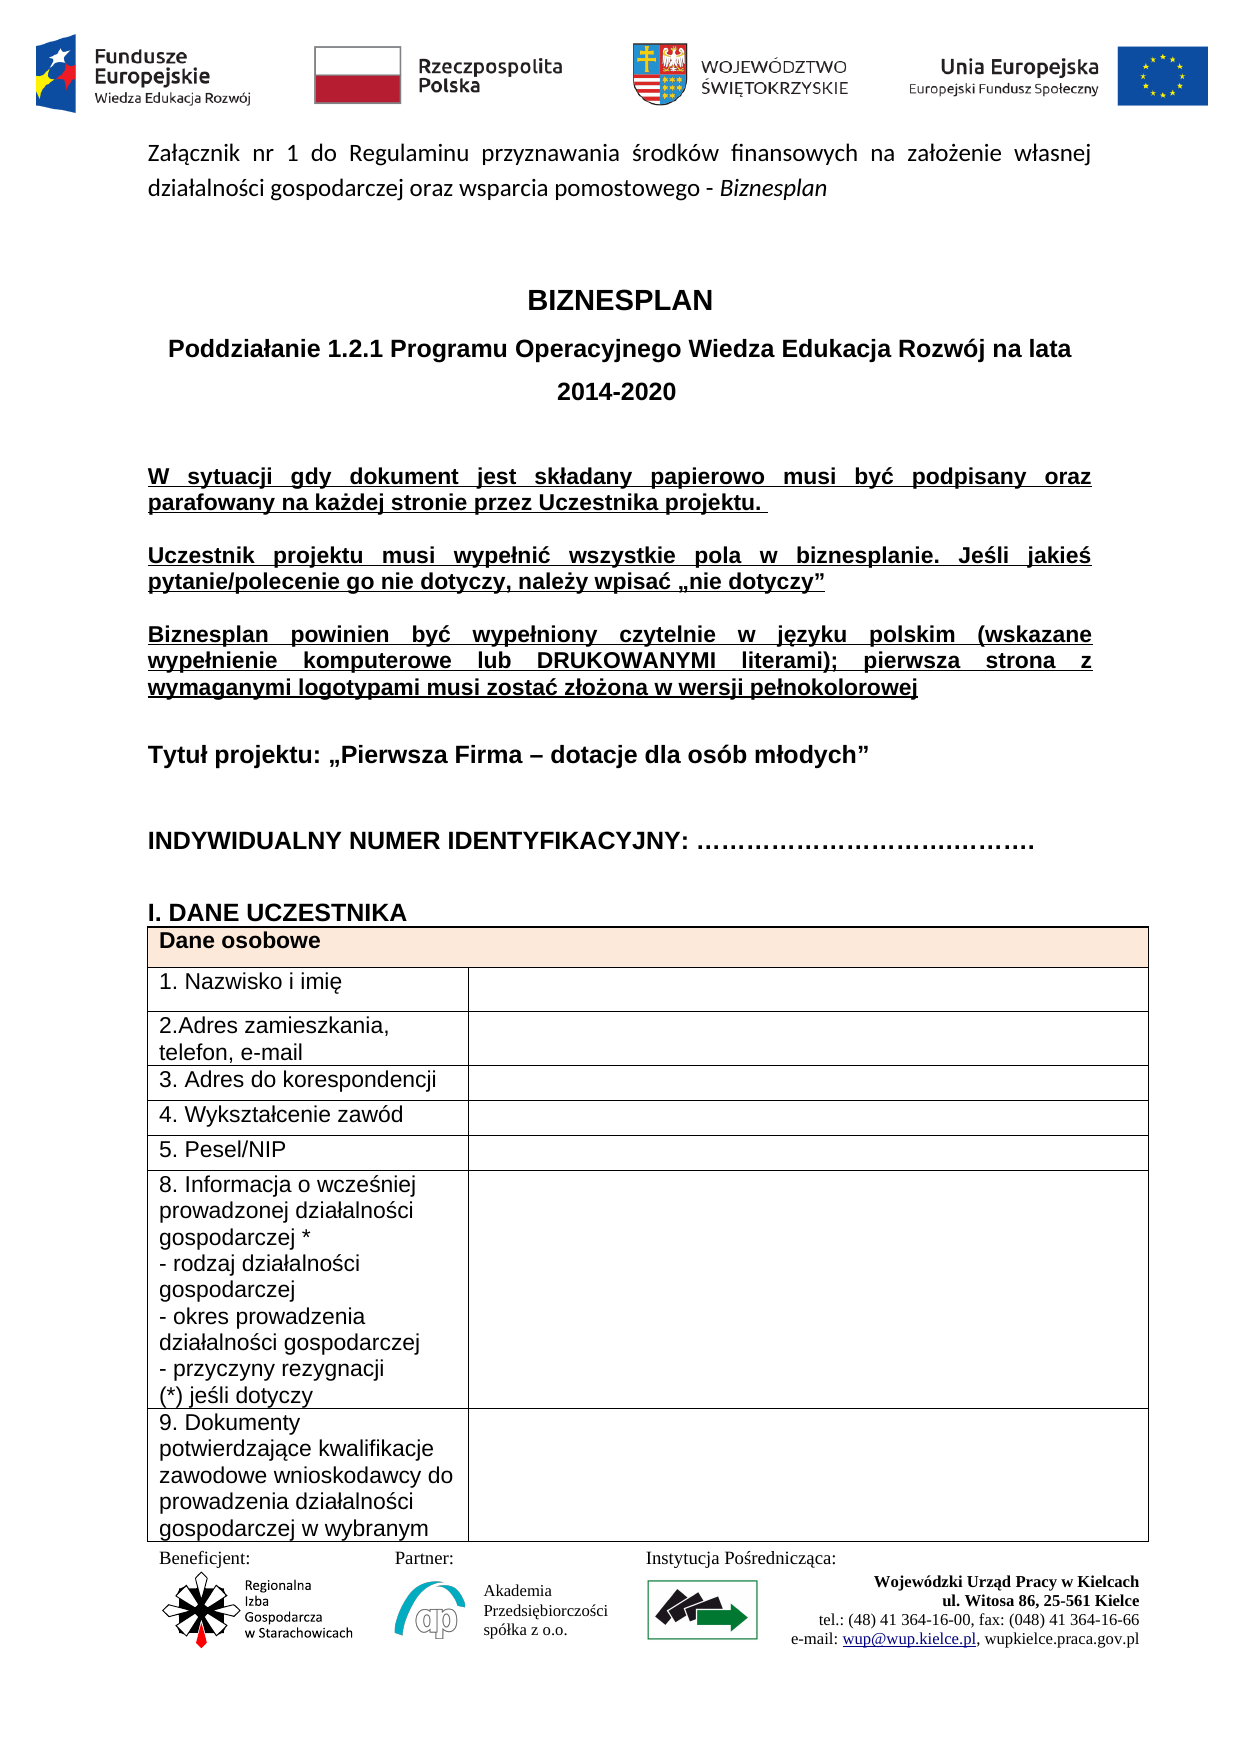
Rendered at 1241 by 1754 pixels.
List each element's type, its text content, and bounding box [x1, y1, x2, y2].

text wypełnienie komputerowe lub DRUKOWANYMI literami); pierwsza strona z [148, 645, 1093, 670]
table_cell 3. Adres do korespondencji [148, 1066, 468, 1100]
text Uczestnik projektu musi wypełnić wszystkie pola w biznesplanie. Jeśli jakieś pytanie/polecenie go nie dotyczy, należy wpisać „nie dotyczy” [148, 542, 1093, 595]
text Poddziałanie 1.2.1 Programu Operacyjnego Wiedza Edukacja Rozwój na lata 2014-2020 [148, 333, 1093, 405]
text BIZNESPLAN [148, 283, 1093, 317]
table_cell [469, 1066, 1148, 1100]
table_cell [469, 1409, 1148, 1541]
table_cell [469, 1101, 1148, 1135]
table_header Dane osobowe [148, 928, 1148, 967]
text W sytuacji gdy dokument jest składany papierowo musi być podpisany oraz parafowany na każdej stronie przez Uczestnika projektu. [148, 463, 1093, 516]
table_cell 9. Dokumenty potwierdzające kwalifikacje zawodowe wnioskodawcy do prowadzenia działalności gospodarczej w wybranym [148, 1409, 468, 1541]
table_cell 2.Adres zamieszkania, telefon, e-mail [148, 1012, 468, 1065]
table_cell [469, 1171, 1148, 1408]
text I. DANE UCZESTNIKA [148, 898, 1093, 926]
table_cell [469, 968, 1148, 1011]
table_cell 8. Informacja o wcześniej prowadzonej działalności gospodarczej * - rodzaj działalności gospodarczej - okres prowadzenia działalności gospodarczej - przyczyny rezygnacji (*) jeśli dotyczy [148, 1171, 468, 1408]
picture [645, 1578, 760, 1642]
table_cell 5. Pesel/NIP [148, 1136, 468, 1170]
picture [28, 33, 1213, 114]
text wymaganymi logotypami musi zostać złożona w wersji pełnokolorowej [148, 671, 1093, 700]
text Tytuł projektu: „Pierwsza Firma – dotacje dla osób młodych” [148, 739, 1093, 768]
picture [394, 1581, 465, 1639]
table_cell 4. Wykształcenie zawód [148, 1101, 468, 1135]
table_cell [469, 1136, 1148, 1170]
text INDYWIDUALNY NUMER IDENTYFIKACYJNY: ………………………….………. [148, 826, 1093, 854]
table_cell [469, 1012, 1148, 1065]
text Załącznik nr 1 do Regulaminu przyznawania środków finansowych na założenie własnej działalności gospodarczej oraz wsparcia pomostowego - Biznesplan [148, 137, 1093, 203]
text Biznesplan powinien być wypełniony czytelnie w języku polskim (wskazane [148, 621, 1093, 644]
table_cell 1. Nazwisko i imię [148, 968, 468, 1011]
